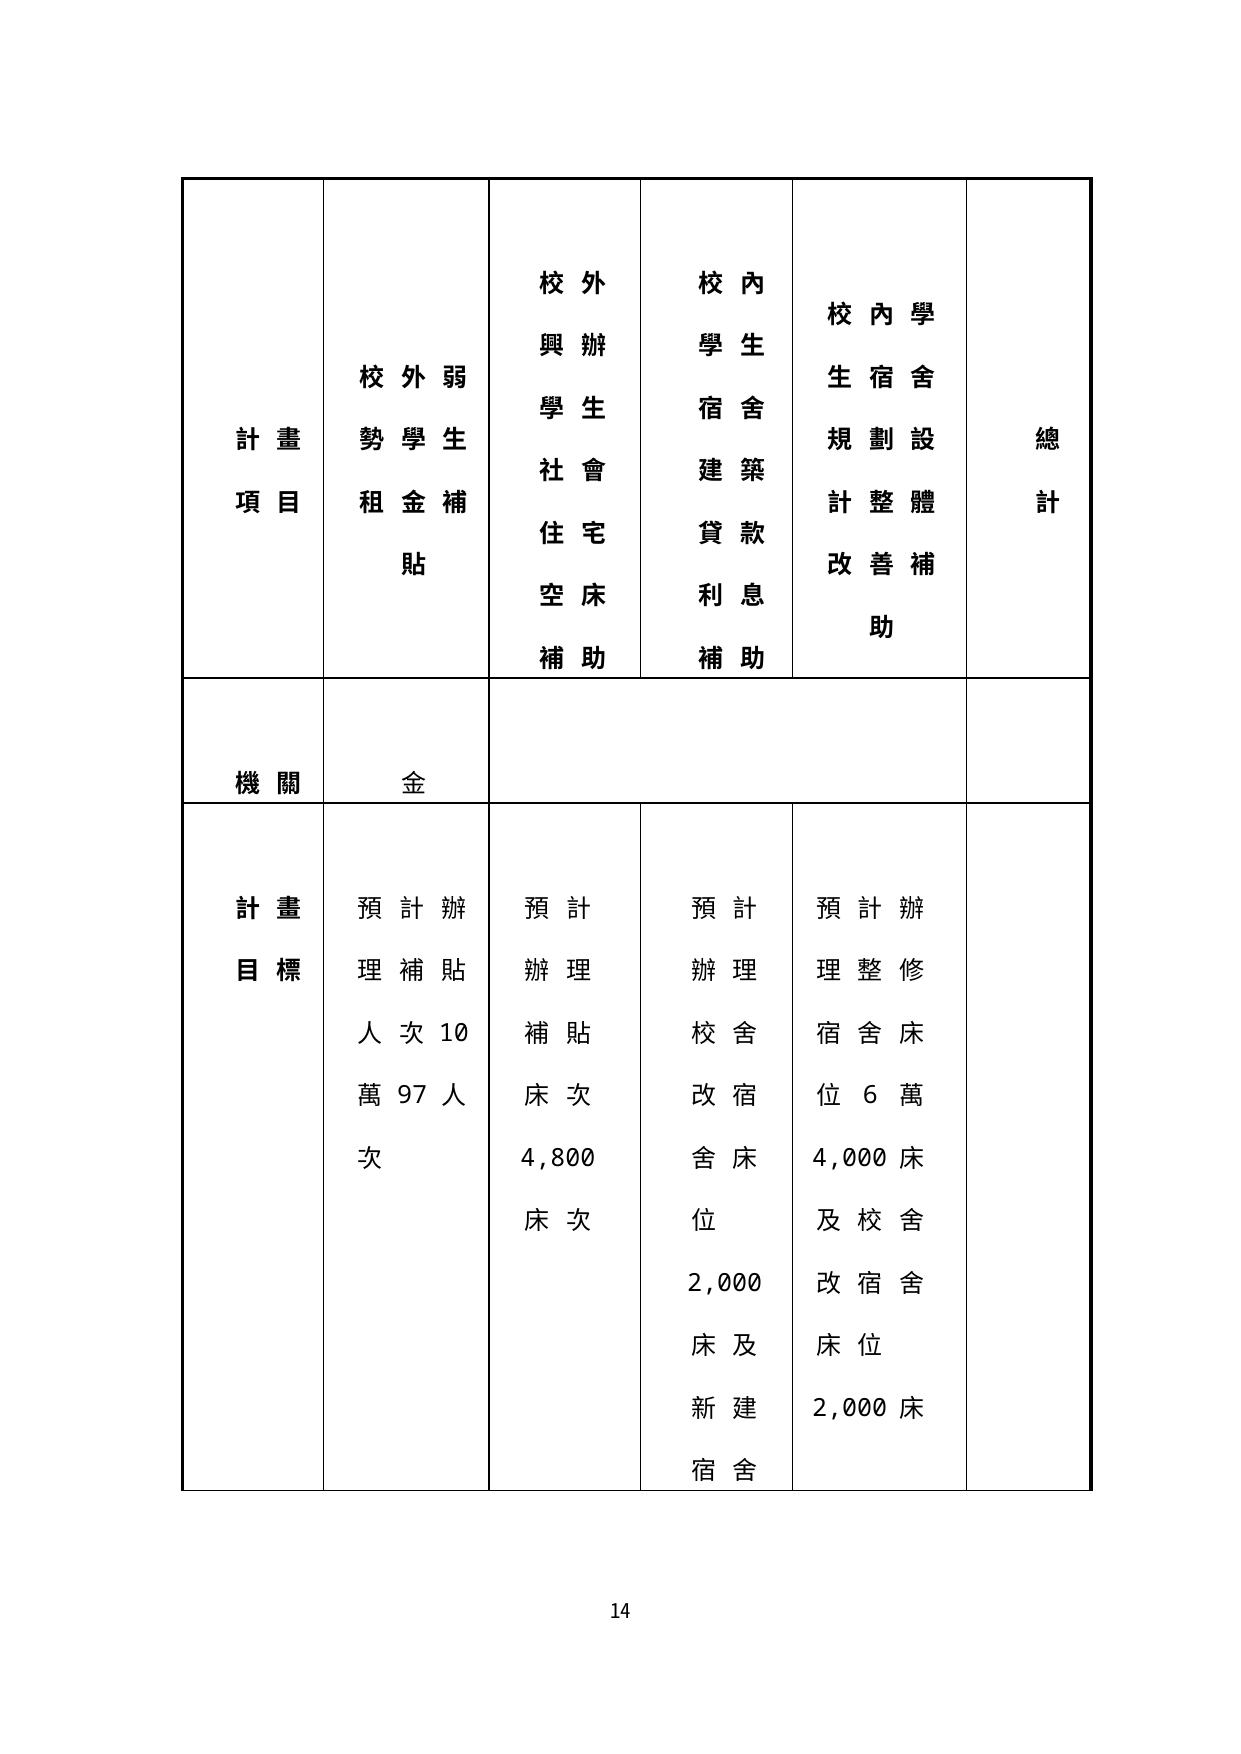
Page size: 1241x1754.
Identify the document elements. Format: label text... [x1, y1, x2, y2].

table_cell [967, 804, 1089, 1490]
table_header 計畫項目 [184, 180, 323, 677]
table_cell 計畫目標 [184, 804, 323, 1490]
table_cell [967, 679, 1089, 802]
table_cell 預計辦理補貼人次10萬97人次 [324, 804, 488, 1490]
table_header 校外興辦學生社會住宅空床補助 [490, 180, 640, 677]
table_cell 預計辦理校舍改宿舍床位2,000床及新建宿舍 [641, 804, 792, 1490]
table_cell 機關 [184, 679, 323, 802]
table_header 校外弱勢學生租金補貼 [324, 180, 488, 677]
table_header 總計 [967, 180, 1089, 677]
table_header 校內學生宿舍建築貸款利息補助 [641, 180, 792, 677]
table_cell 預計辦理整修宿舍床位6萬4,000床及校舍改宿舍床位2,000床 [793, 804, 966, 1490]
table_cell 金 [324, 679, 488, 802]
table_cell 預計辦理補貼床次4,800床次 [490, 804, 640, 1490]
table_header 校內學生宿舍規劃設計整體改善補助 [793, 180, 966, 677]
table_cell [490, 679, 966, 802]
